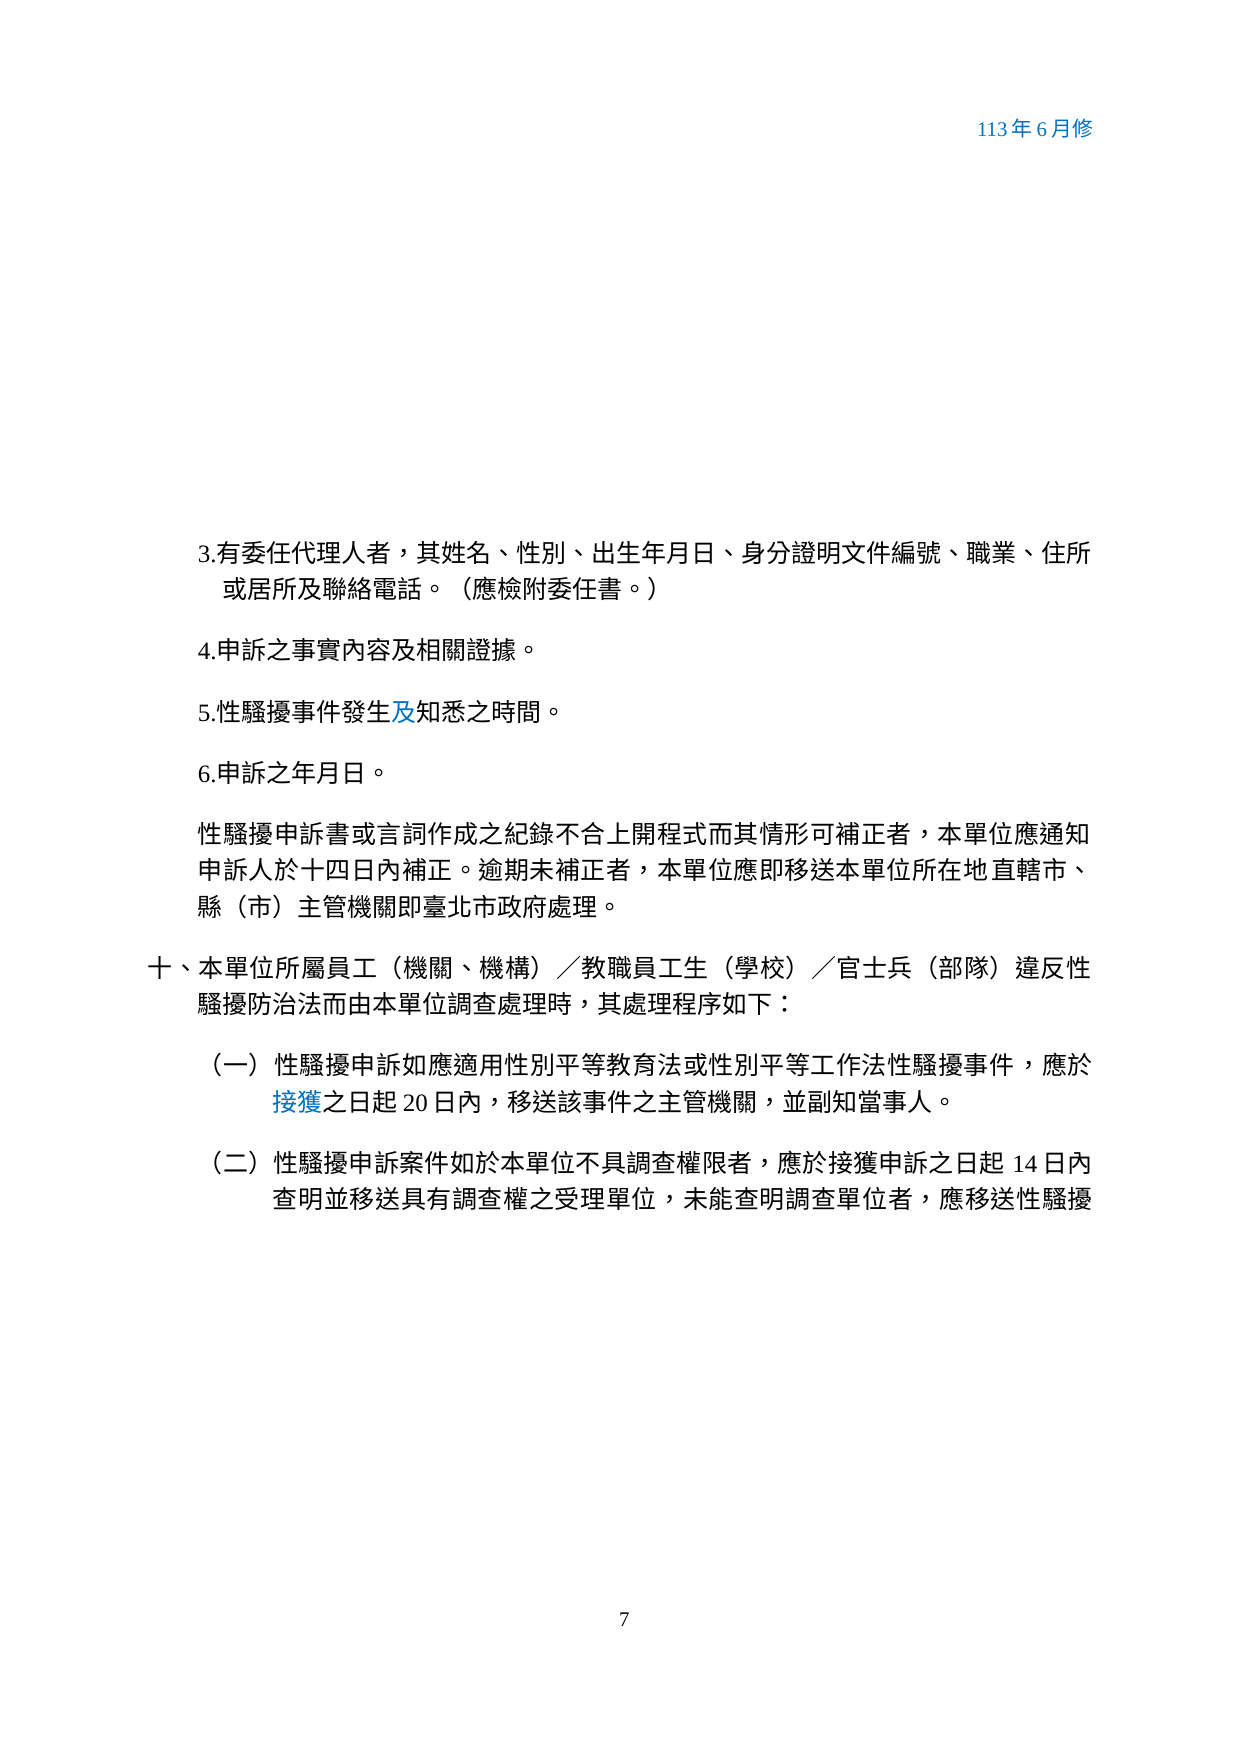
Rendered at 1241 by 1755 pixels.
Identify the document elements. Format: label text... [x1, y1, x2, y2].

text （一）性騷擾申訴如應適用性別平等教育法或性別平等工作法性騷擾事件，應於接獲之日起20日內，移送該事件之主管機關，並副知當事人。 [198, 1046, 1093, 1118]
text 十、本單位所屬員工（機關、機構）／教職員工生（學校）／官士兵（部隊）違反性騷擾防治法而由本單位調查處理時，其處理程序如下： [148, 948, 1093, 1021]
text 6.申訴之年月日。 [148, 753, 1093, 789]
text 性騷擾申訴書或言詞作成之紀錄不合上開程式而其情形可補正者，本單位應通知申訴人於十四日內補正。逾期未補正者，本單位應即移送本單位所在地直轄市、縣（市）主管機關即臺北市政府處理。 [198, 814, 1093, 923]
text （二）性騷擾申訴案件如於本單位不具調查權限者，應於接獲申訴之日起14日內查明並移送具有調查權之受理單位，未能查明調查單位者，應移送性騷擾 [198, 1143, 1093, 1216]
text 5.性騷擾事件發生及知悉之時間。 [148, 692, 1093, 728]
text 4.申訴之事實內容及相關證據。 [148, 631, 1093, 667]
text 3.有委任代理人者，其姓名、性別、出生年月日、身分證明文件編號、職業、住所或居所及聯絡電話。（應檢附委任書。） [198, 533, 1093, 606]
